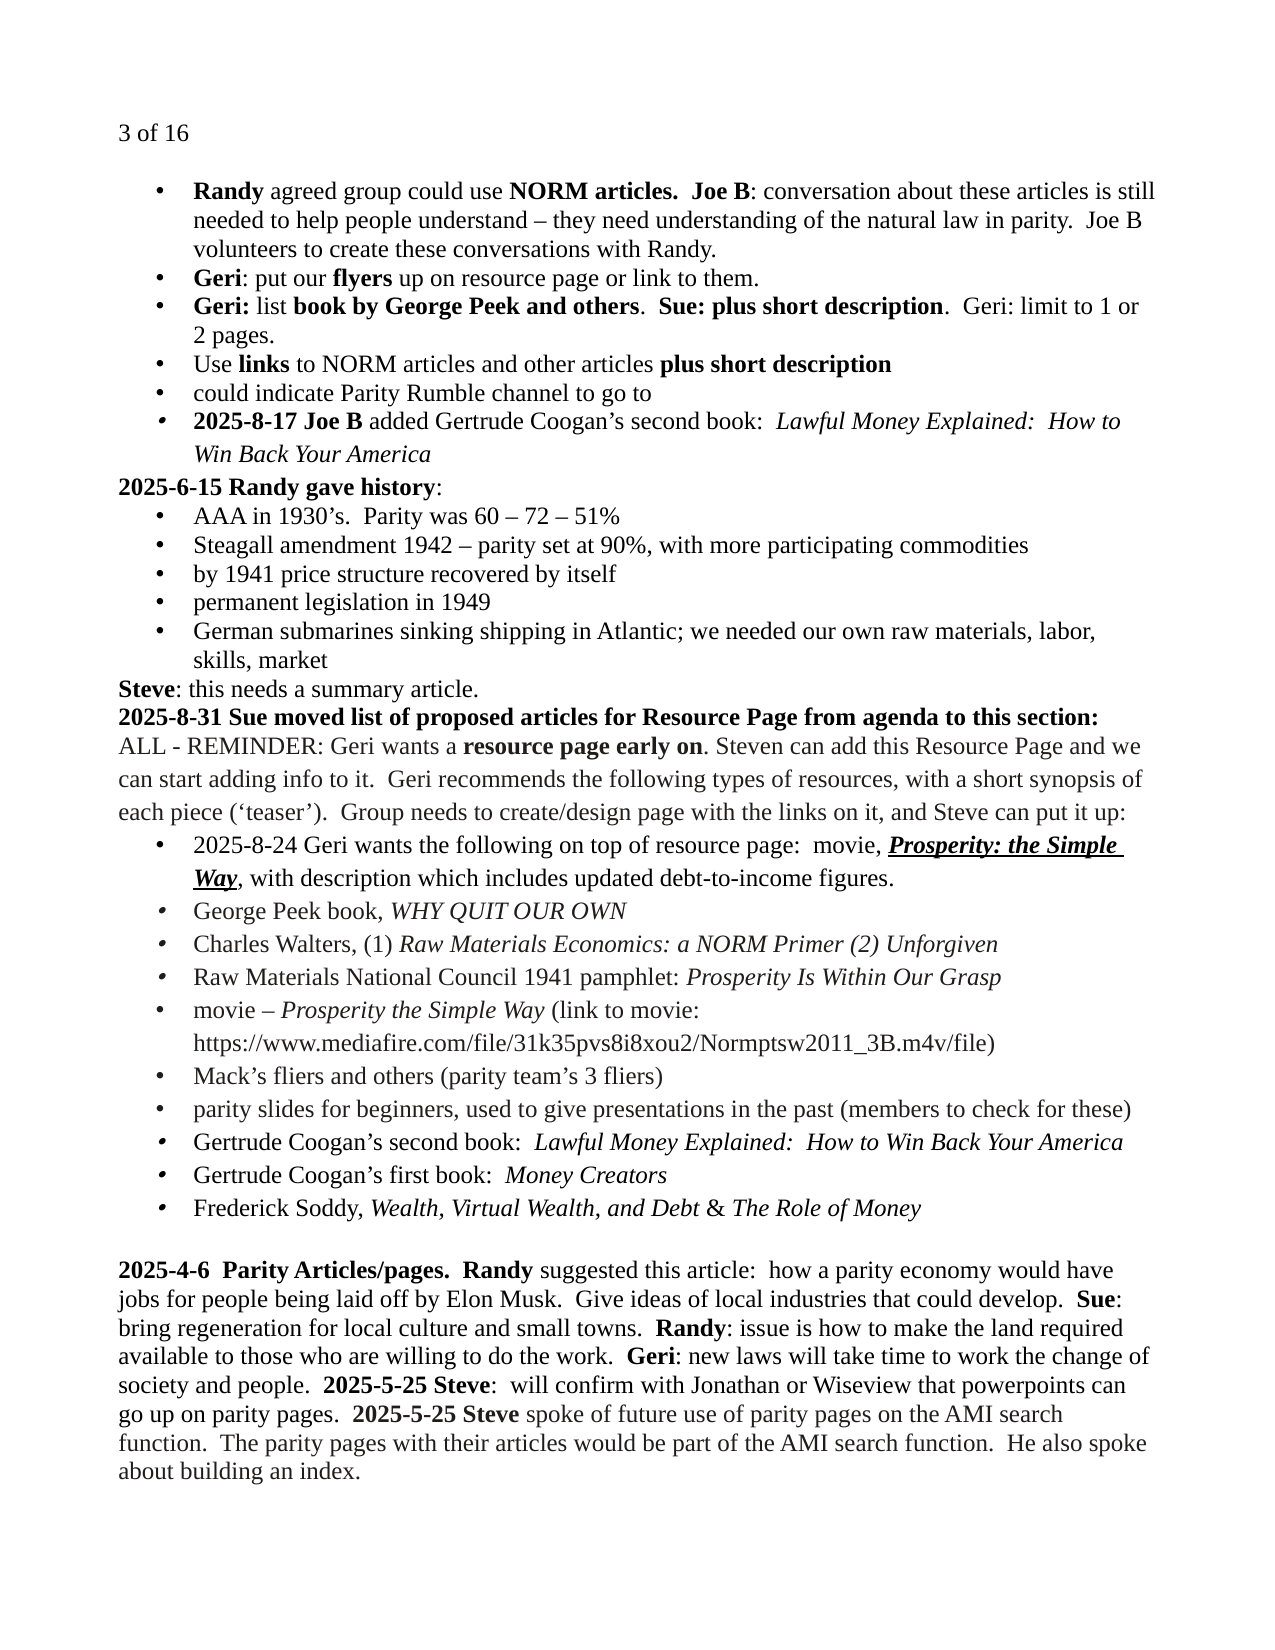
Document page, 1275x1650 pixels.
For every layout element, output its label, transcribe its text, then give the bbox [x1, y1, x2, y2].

list George Peek book, WHY QUIT OUR OWN [156, 896, 1157, 925]
list Raw Materials National Council 1941 pamphlet: Prosperity Is Within Our Grasp [156, 962, 1157, 991]
list Steagall amendment 1942 – parity set at 90%, with more participating commodities [156, 530, 1157, 559]
list 2025-8-17 Joe B added Gertrude Coogan’s second book: Lawful Money Explained: How to Win Back Your America [156, 406, 1157, 468]
list Use links to NORM articles and other articles plus short description [156, 349, 1157, 378]
list Frederick Soddy, Wealth, Virtual Wealth, and Debt & The Role of Money [156, 1193, 1157, 1222]
list Gertrude Coogan’s second book: Lawful Money Explained: How to Win Back Your America [156, 1127, 1157, 1156]
list by 1941 price structure recovered by itself [156, 559, 1157, 587]
text 2025-8-31 Sue moved list of proposed articles for Resource Page from agenda to this section: [118, 702, 1157, 731]
list Mack’s fliers and others (parity team’s 3 fliers) [156, 1061, 1157, 1090]
list AAA in 1930’s. Parity was 60 – 72 – 51% [156, 501, 1157, 530]
list parity slides for beginners, used to give presentations in the past (members to check for these) [156, 1094, 1157, 1123]
list Charles Walters, (1) Raw Materials Economics: a NORM Primer (2) Unforgiven [156, 929, 1157, 958]
list movie – Prosperity the Simple Way (link to movie: https://www.mediafire.com/file/31k35pvs8i8xou2/Normptsw2011_3B.m4v/file) [156, 995, 1157, 1057]
list Geri: put our flyers up on resource page or link to them. [156, 263, 1157, 291]
text 2025-4-6 Parity Articles/pages. Randy suggested this article: how a parity economy would have jobs for people being laid off by Elon Musk. Give ideas of local industries that could develop. Sue: bring regeneration for local culture and small towns. Randy: issue is how to make the land required available to those who are willing to do the work. Geri: new laws will take time to work the change of society and people. 2025-5-25 Steve: will confirm with Jonathan or Wiseview that powerpoints can go up on parity pages. 2025-5-25 Steve spoke of future use of parity pages on the AMI search function. The parity pages with their articles would be part of the AMI search function. He also spoke about building an index. [118, 1255, 1157, 1485]
text ALL - REMINDER: Geri wants a resource page early on. Steven can add this Resource Page and we can start adding info to it. Geri recommends the following types of resources, with a short synopsis of each piece (‘teaser’). Group needs to create/design page with the links on it, and Steve can put it up: [118, 731, 1157, 826]
list Geri: list book by George Peek and others. Sue: plus short description. Geri: limit to 1 or 2 pages. [156, 291, 1157, 349]
list Gertrude Coogan’s first book: Money Creators [156, 1160, 1157, 1189]
list 2025-8-24 Geri wants the following on top of resource page: movie, Prosperity: the Simple Way, with description which includes updated debt-to-income figures. [156, 830, 1157, 892]
text Steve: this needs a summary article. [118, 674, 1157, 702]
text 2025-6-15 Randy gave history: [118, 472, 1157, 501]
list German submarines sinking shipping in Atlantic; we needed our own raw materials, labor, skills, market [156, 616, 1157, 674]
list could indicate Parity Rumble channel to go to [156, 378, 1157, 406]
list Randy agreed group could use NORM articles. Joe B: conversation about these articles is still needed to help people understand – they need understanding of the natural law in parity. Joe B volunteers to create these conversations with Randy. [156, 176, 1157, 263]
list permanent legislation in 1949 [156, 587, 1157, 616]
